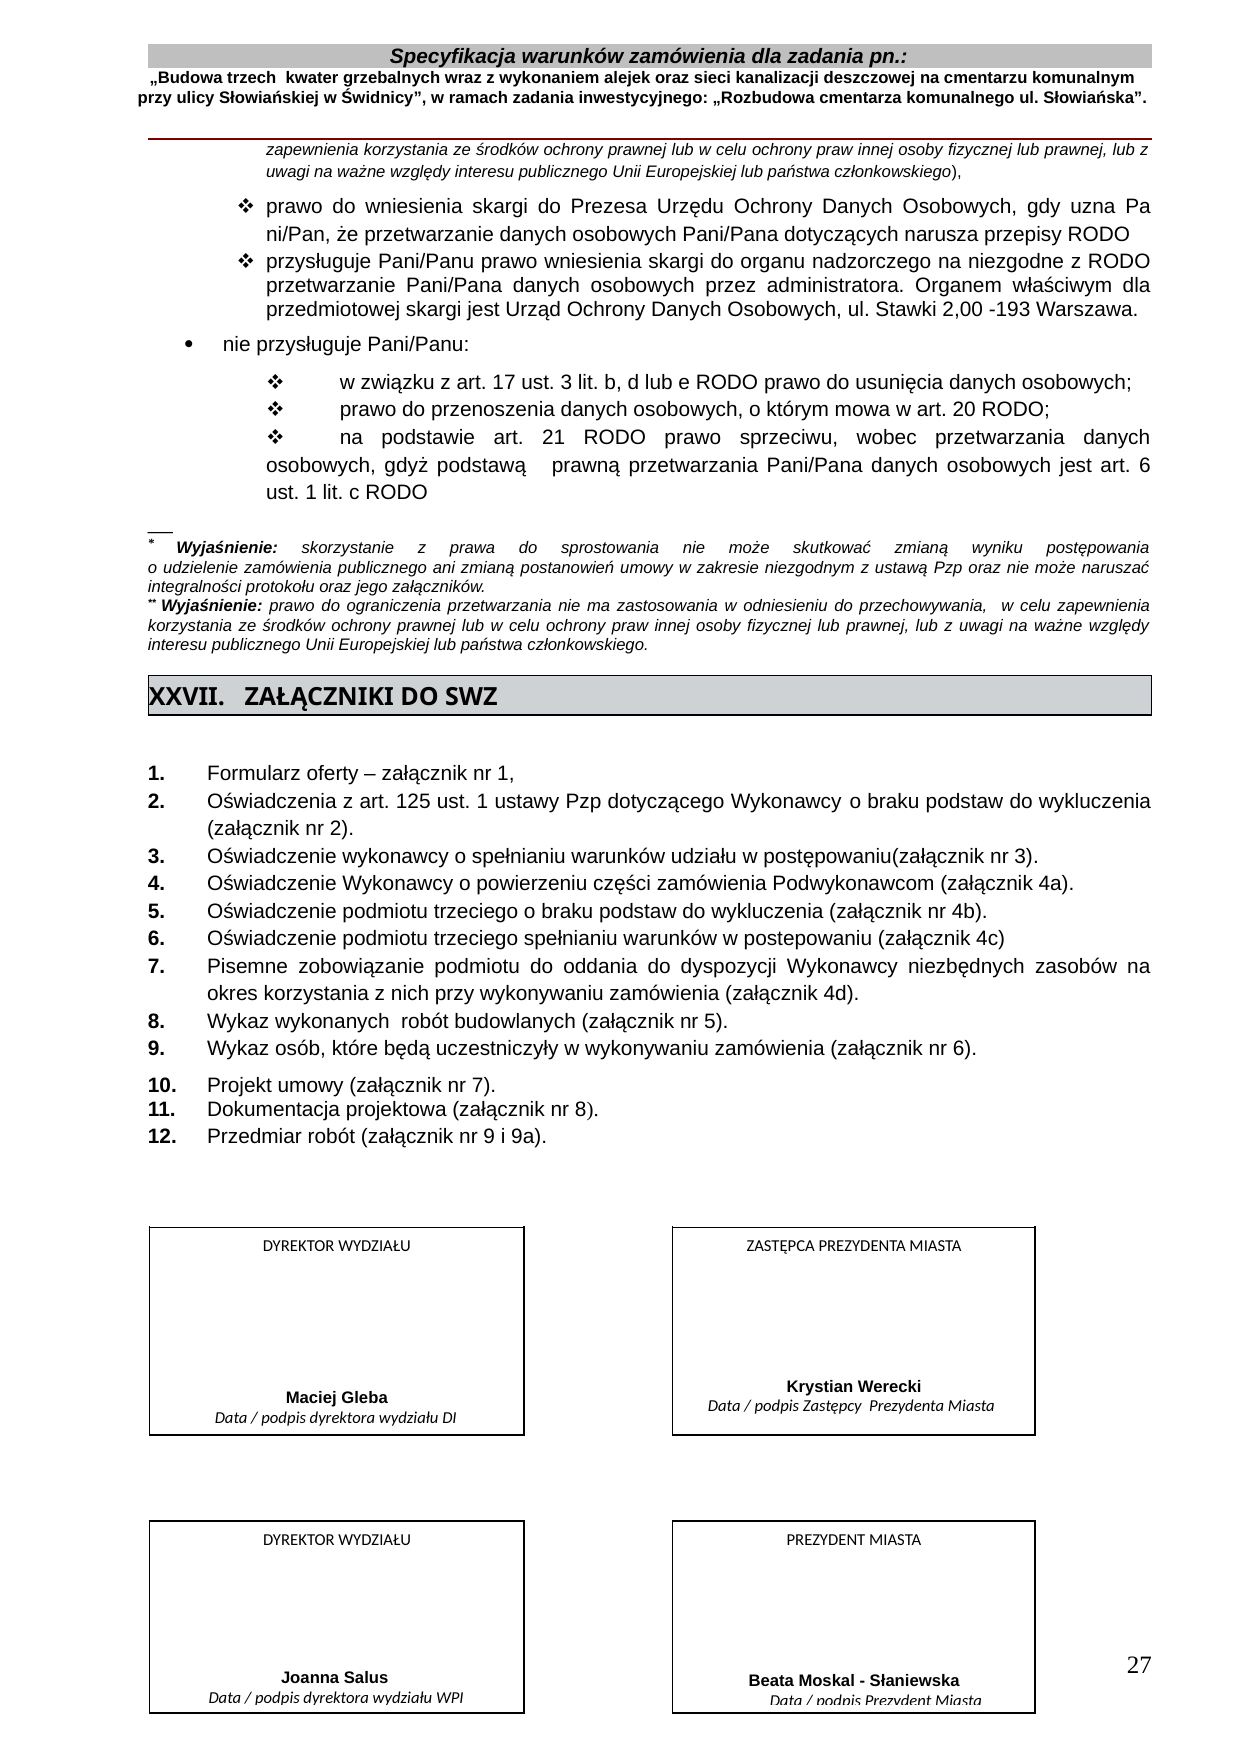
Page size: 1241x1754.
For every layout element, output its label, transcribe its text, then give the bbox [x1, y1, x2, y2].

list Wykaz osób, które będą uczestniczyły w wykonywaniu zamówienia (załącznik nr 6). [148, 1036, 1152, 1060]
list prawo do wniesienia skargi do Prezesa Urzędu Ochrony Danych Osobowych, gdy uzna Pa ni/Pan, że przetwarzanie danych osobowych Pani/Pana dotyczących narusza przepisy RODO [236, 194, 1152, 246]
text Maciej Gleba [165, 1388, 508, 1407]
list Projekt umowy (załącznik nr 7). [148, 1072, 1152, 1096]
text Krystian Werecki [688, 1376, 1019, 1396]
list Pisemne zobowiązanie podmiotu do oddania do dyspozycji Wykonawcy niezbędnych zasobów na okres korzystania z nich przy wykonywaniu zamówienia (załącznik 4d). [148, 953, 1152, 1005]
text Beata Moskal - Słaniewska [688, 1671, 1019, 1690]
list w związku z art. 17 ust. 3 lit. b, d lub e RODO prawo do usunięcia danych osobowych; [266, 370, 1152, 394]
list Przedmiar robót (załącznik nr 9 i 9a). [148, 1124, 1152, 1148]
list Oświadczenie Wykonawcy o powierzeniu części zamówienia Podwykonawcom (załącznik 4a). [148, 871, 1152, 895]
text Data / podpis dyrektora wydziału DI [165, 1407, 508, 1427]
text ZASTĘPCA PREZYDENTA MIASTA [688, 1235, 1019, 1256]
text ** Wyjaśnienie: prawo do ograniczenia przetwarzania nie ma zastosowania w odniesieniu do przechowywania, w celu zapewnienia korzystania ze środków ochrony prawnej lub w celu ochrony praw innej osoby fizycznej lub prawnej, lub z uwagi na ważne względy interesu publicznego Unii Europejskiej lub państwa członkowskiego. [148, 596, 1152, 654]
list Oświadczenie wykonawcy o spełnianiu warunków udziału w postępowaniu(załącznik nr 3). [148, 843, 1152, 867]
text PREZYDENT MIASTA [688, 1529, 1019, 1549]
list Oświadczenie podmiotu trzeciego o braku podstaw do wykluczenia (załącznik nr 4b). [148, 898, 1152, 922]
list Dokumentacja projektowa (załącznik nr 8). [148, 1096, 1152, 1121]
list na podstawie art. 21 RODO prawo sprzeciwu, wobec przetwarzania danych osobowych, gdyż podstawą prawną przetwarzania Pani/Pana danych osobowych jest art. 6 ust. 1 lit. c RODO [266, 425, 1152, 504]
text Data / podpis dyrektora wydziału WPI [165, 1687, 508, 1705]
list przysługuje Pani/Panu prawo wniesienia skargi do organu nadzorczego na niezgodne z RODO przetwarzanie Pani/Pana danych osobowych przez administratora. Organem właściwym dla przedmiotowej skargi jest Urząd Ochrony Danych Osobowych, ul. Stawki 2,00 -193 Warszawa. [236, 249, 1152, 321]
text DYREKTOR WYDZIAŁU [165, 1235, 508, 1256]
text * Wyjaśnienie: skorzystanie z prawa do sprostowania nie może skutkować zmianą wyniku postępowania o udzielenie zamówienia publicznego ani zmianą postanowień umowy w zakresie niezgodnym z ustawą Pzp oraz nie może naruszać integralności protokołu oraz jego załączników. [148, 536, 1152, 596]
list Formularz oferty – załącznik nr 1, [148, 761, 1152, 785]
text DYREKTOR WYDZIAŁU [165, 1529, 508, 1549]
list prawo do przenoszenia danych osobowych, o którym mowa w art. 20 RODO; [266, 397, 1152, 421]
list Wykaz wykonanych robót budowlanych (załącznik nr 5). [148, 1008, 1152, 1032]
text Data / podpis Prezydent Miasta [688, 1690, 1019, 1705]
text Joanna Salus [165, 1668, 508, 1687]
list nie przysługuje Pani/Panu: [185, 332, 1152, 356]
text __ [148, 507, 1152, 536]
list Oświadczenia z art. 125 ust. 1 ustawy Pzp dotyczącego Wykonawcy o braku podstaw do wykluczenia (załącznik nr 2). [148, 788, 1152, 840]
list zapewnienia korzystania ze środków ochrony prawnej lub w celu ochrony praw innej osoby fizycznej lub prawnej, lub z uwagi na ważne względy interesu publicznego Unii Europejskiej lub państwa członkowskiego), [266, 140, 1152, 181]
subtitle XXVII. ZAŁĄCZNIKI DO SWZ [149, 676, 1151, 714]
text Data / podpis Zastępcy Prezydenta Miasta [688, 1396, 1019, 1416]
list Oświadczenie podmiotu trzeciego spełnianiu warunków w postepowaniu (załącznik 4c) [148, 926, 1152, 950]
